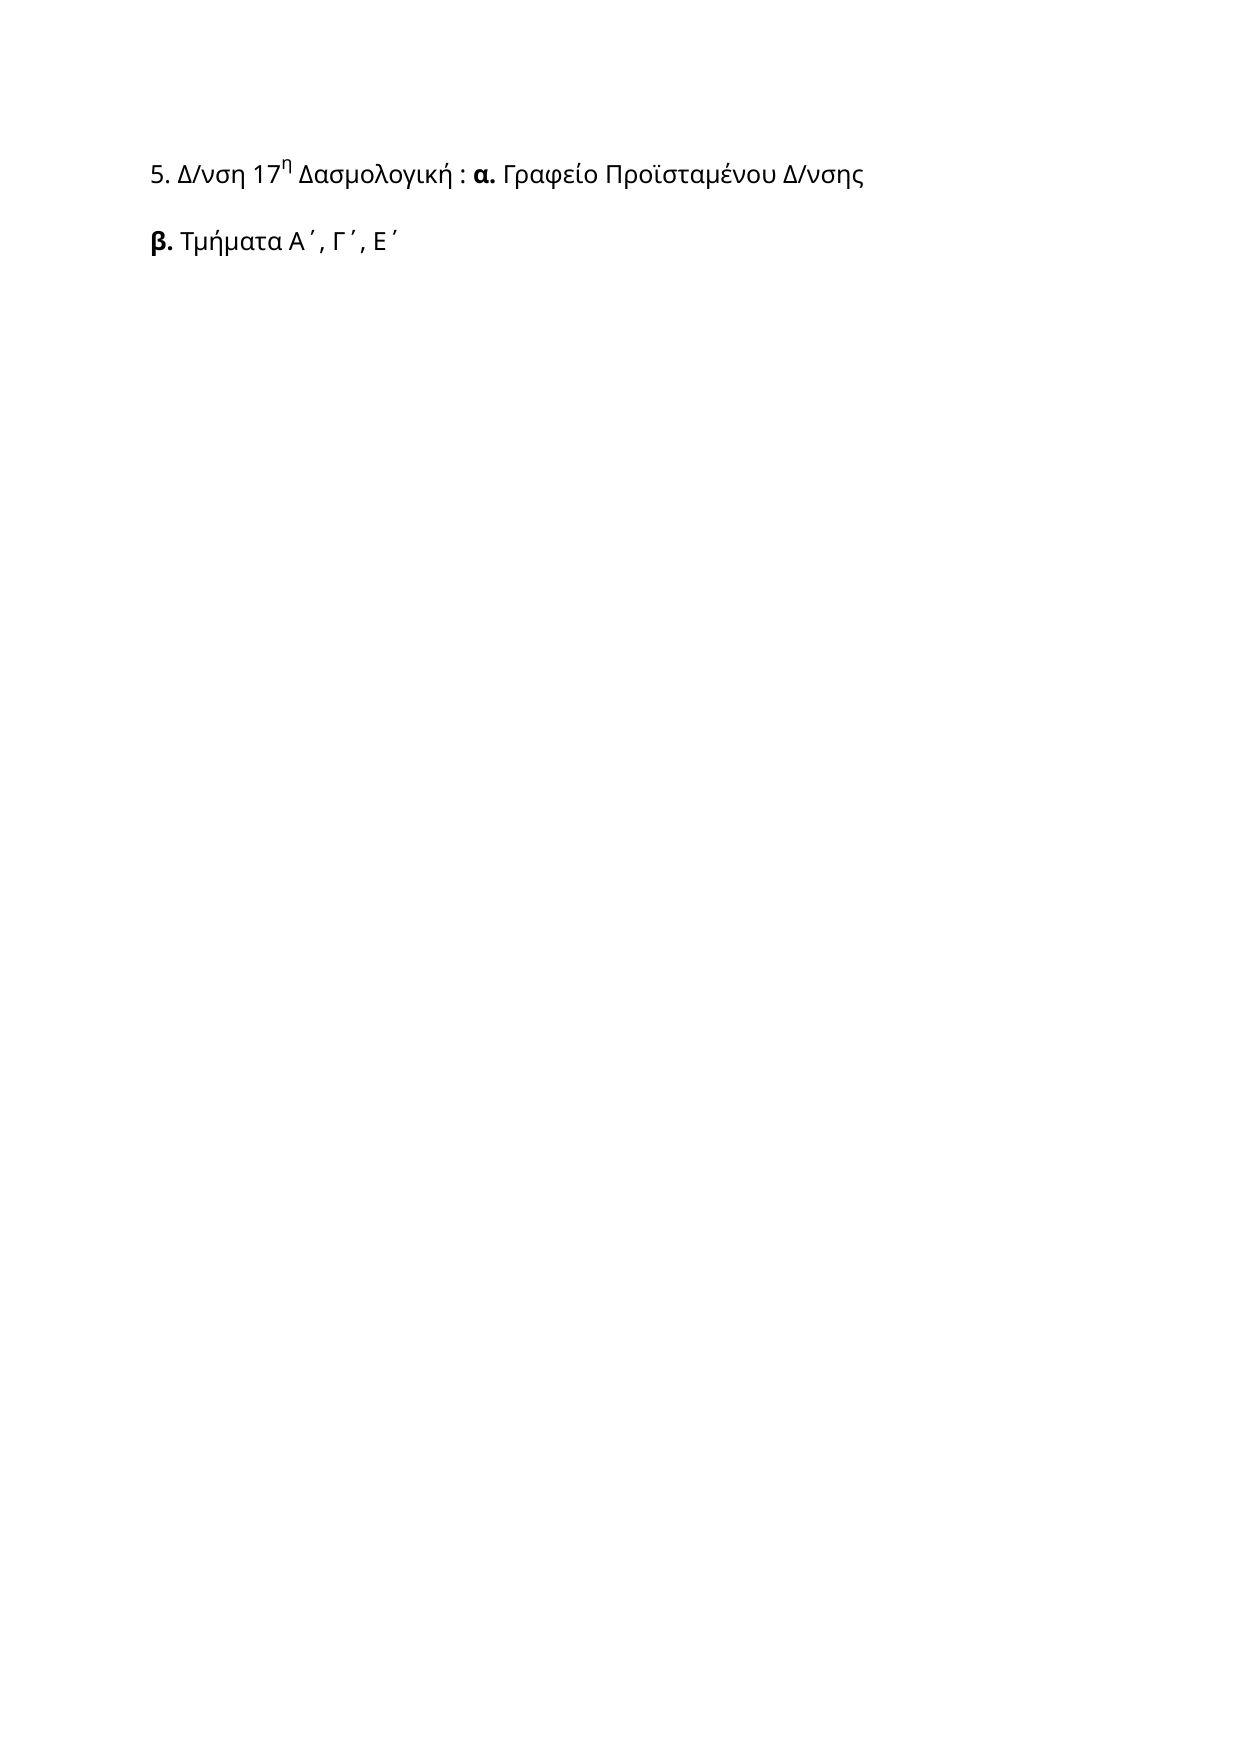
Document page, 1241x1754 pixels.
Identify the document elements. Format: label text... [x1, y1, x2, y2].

text 5. Δ/νση 17η Δασμολογική : α. Γραφείο Προϊσταμένου Δ/νσης [150, 150, 1090, 193]
text β. Τμήματα Α΄, Γ΄, Ε΄ [150, 224, 1090, 258]
